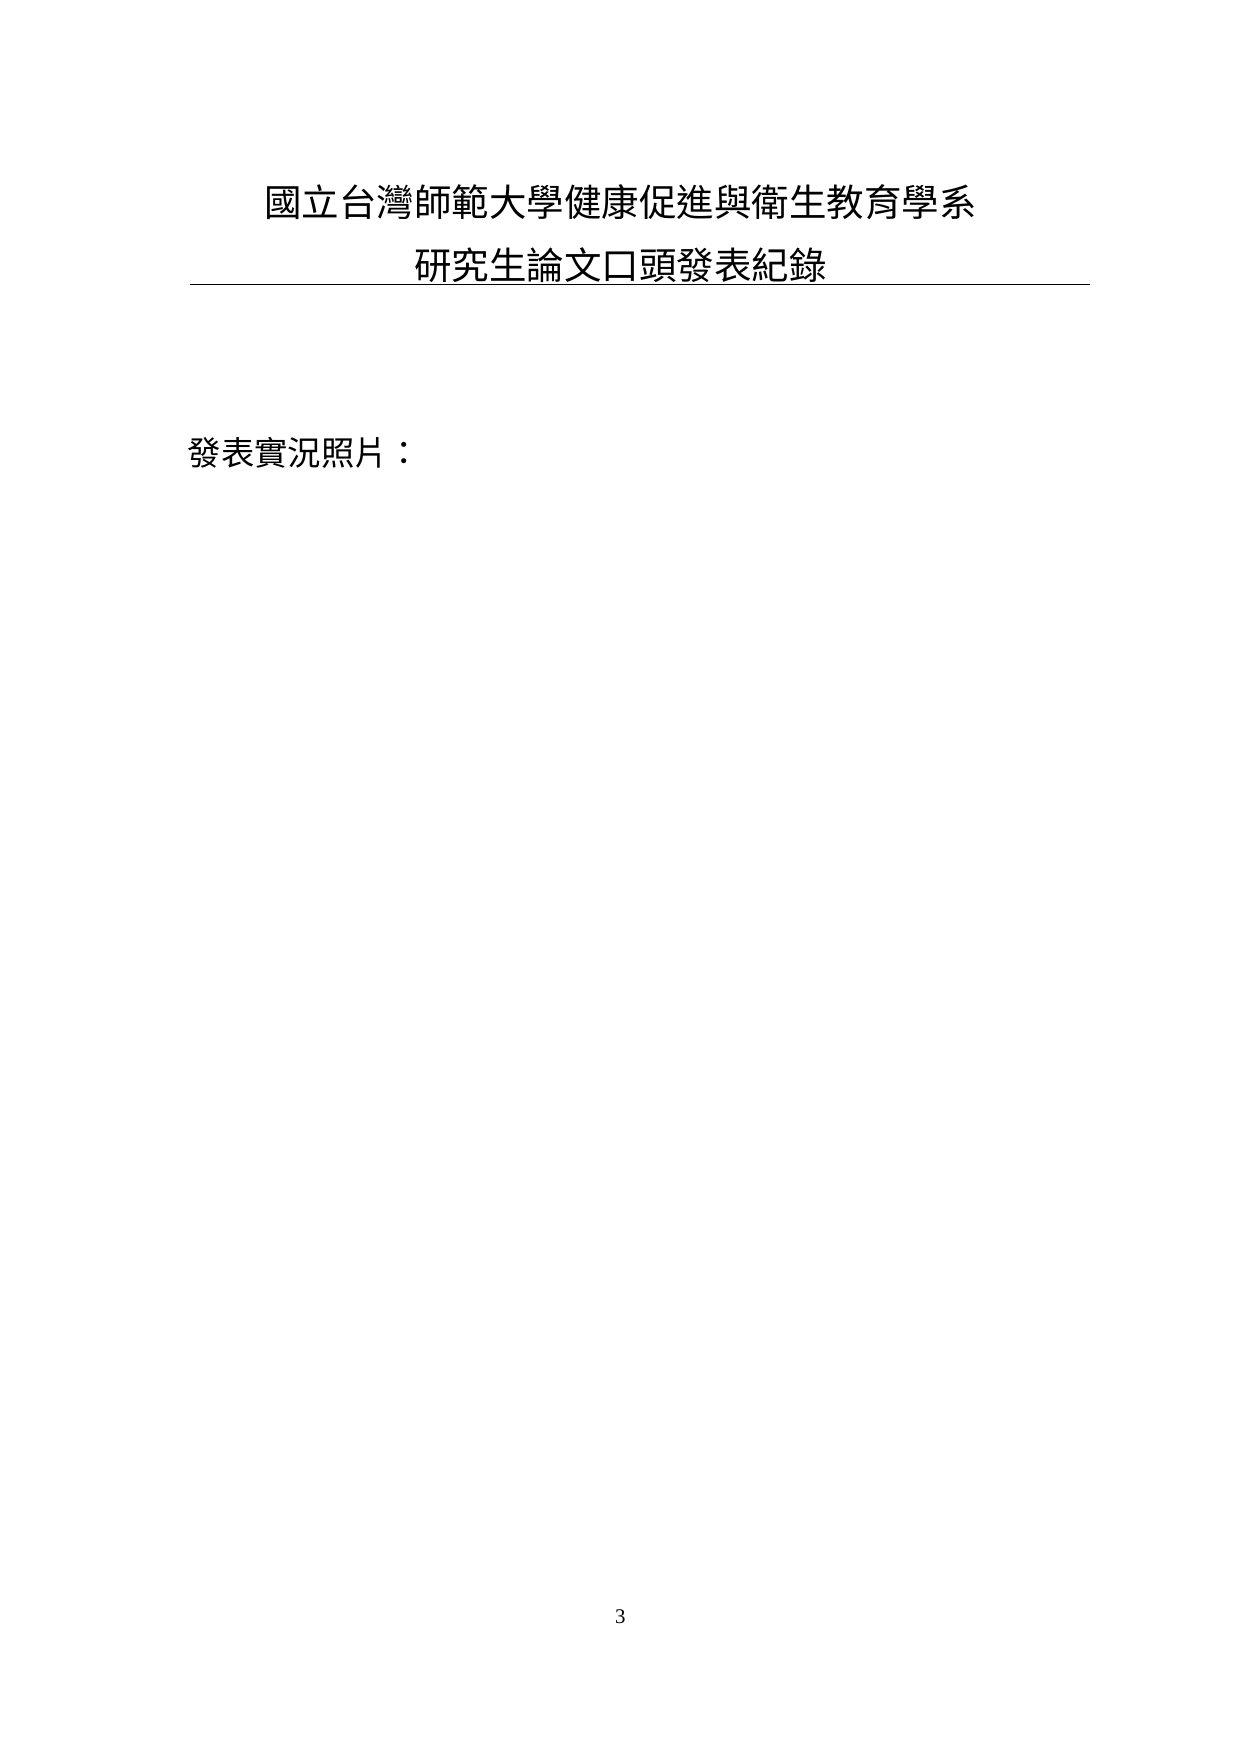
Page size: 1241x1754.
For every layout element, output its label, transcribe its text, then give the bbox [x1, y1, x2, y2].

text 發表實況照片： [187, 409, 1053, 471]
text 國立台灣師範大學健康促進與衛生教育學系 [187, 159, 1053, 221]
table_header [190, 285, 1090, 409]
text 研究生論文口頭發表紀錄 [187, 221, 1053, 284]
